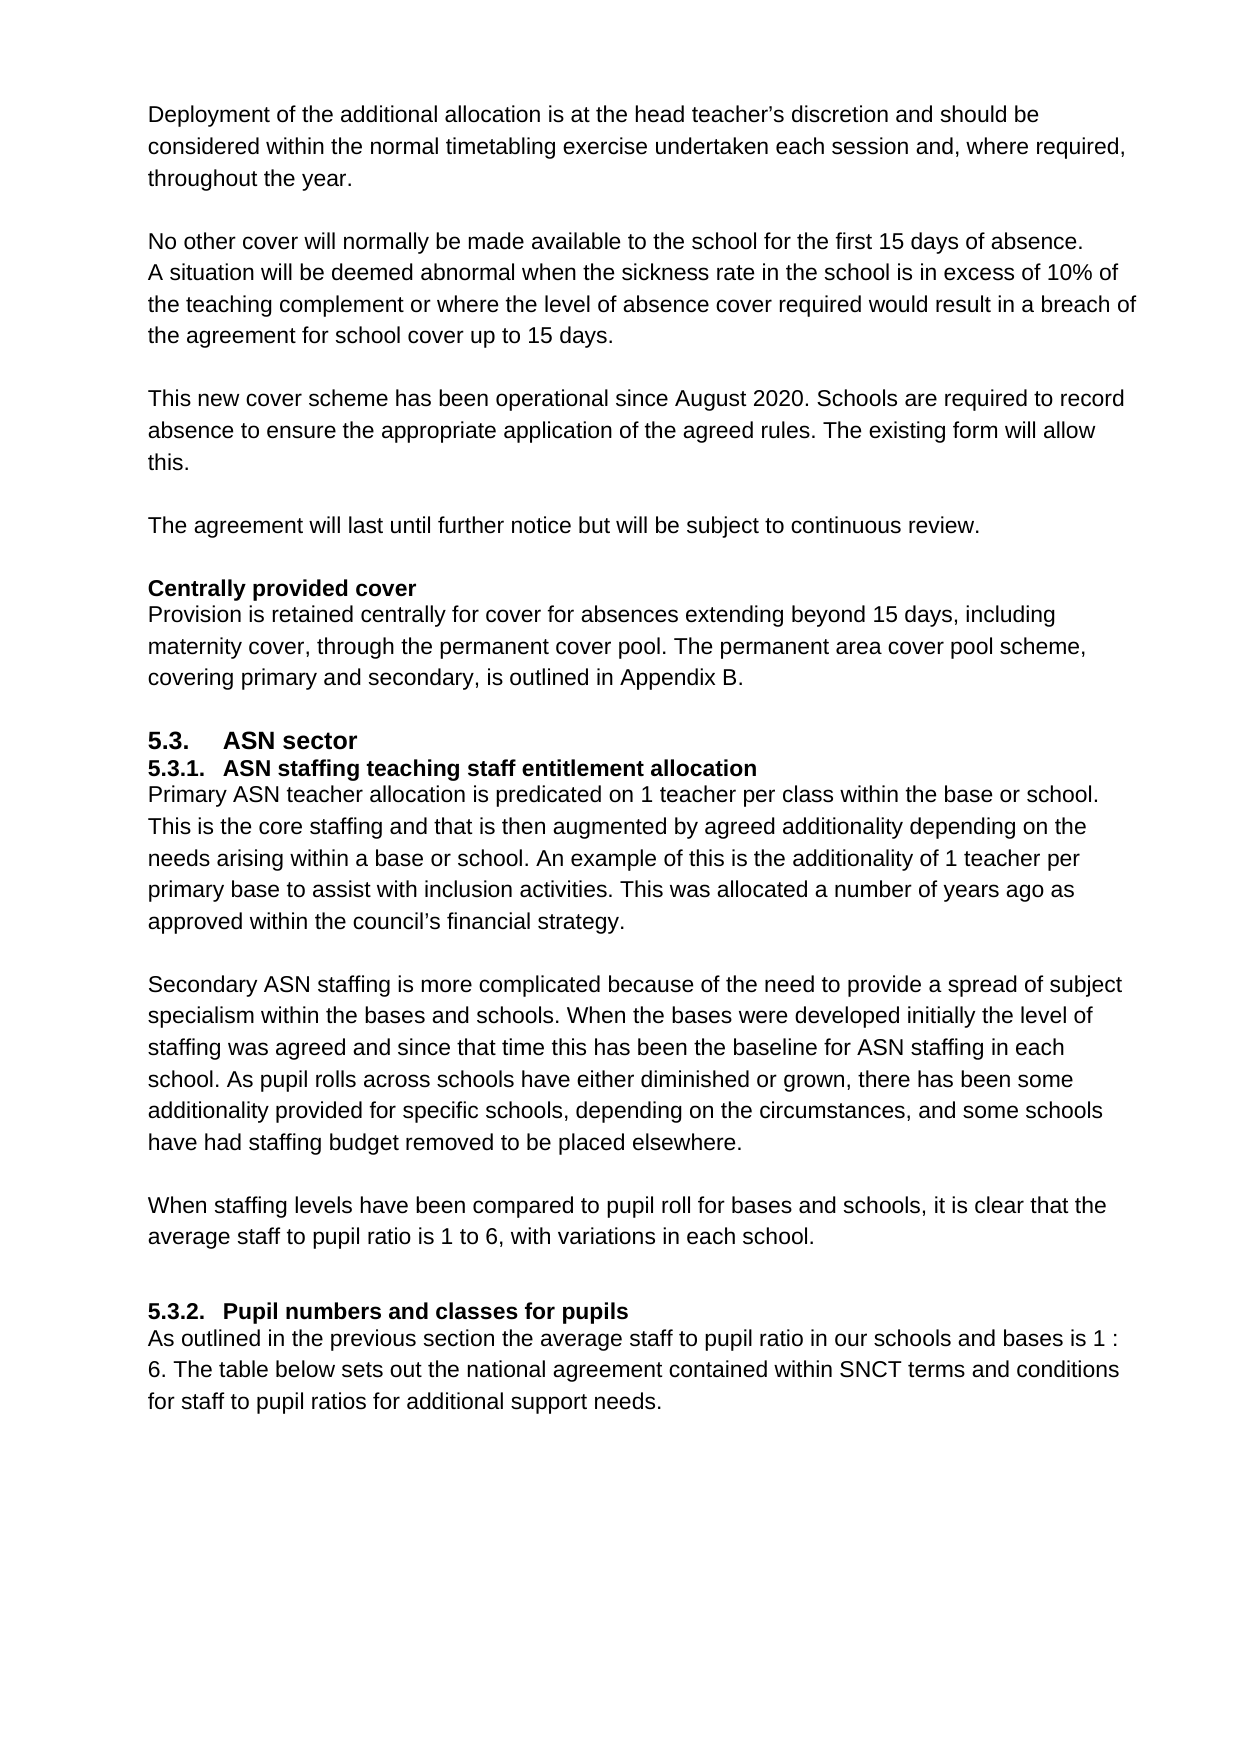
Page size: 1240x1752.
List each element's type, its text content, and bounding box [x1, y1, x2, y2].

text 5.3.1. ASN staffing teaching staff entitlement allocation [148, 755, 1137, 781]
text Secondary ASN staffing is more complicated because of the need to provide a spread of subject specialism within the bases and schools. When the bases were developed initially the level of staffing was agreed and since that time this has been the baseline for ASN staffing in each school. As pupil rolls across schools have either diminished or grown, there has been some additionality provided for specific schools, depending on the circumstances, and some schools have had staffing budget removed to be placed elsewhere. [148, 971, 1137, 1155]
text When staffing levels have been compared to pupil roll for bases and schools, it is clear that the average staff to pupil ratio is 1 to 6, with variations in each school. [148, 1192, 1137, 1250]
text 5.3.2. Pupil numbers and classes for pupils [148, 1298, 1137, 1324]
text Primary ASN teacher allocation is predicated on 1 teacher per class within the base or school. This is the core staffing and that is then augmented by agreed additionality depending on the needs arising within a base or school. An example of this is the additionality of 1 teacher per primary base to assist with inclusion activities. This was allocated a number of years ago as approved within the council’s financial strategy. [148, 781, 1137, 934]
text As outlined in the previous section the average staff to pupil ratio in our schools and bases is 1 : 6. The table below sets out the national agreement contained within SNCT terms and conditions for staff to pupil ratios for additional support needs. [148, 1324, 1137, 1414]
text A situation will be deemed abnormal when the sickness rate in the school is in excess of 10% of the teaching complement or where the level of absence cover required would result in a breach of the agreement for school cover up to 15 days. [148, 259, 1137, 349]
text Provision is retained centrally for cover for absences extending beyond 15 days, including maternity cover, through the permanent cover pool. The permanent area cover pool scheme, covering primary and secondary, is outlined in Appendix B. [148, 601, 1137, 691]
text Centrally provided cover [148, 575, 1137, 601]
text This new cover scheme has been operational since August 2020. Schools are required to record absence to ensure the appropriate application of the agreed rules. The existing form will allow this. [148, 385, 1137, 475]
subtitle 5.3. ASN sector [148, 726, 1137, 755]
text The agreement will last until further notice but will be subject to continuous review. [148, 512, 1137, 538]
text Deployment of the additional allocation is at the head teacher’s discretion and should be considered within the normal timetabling exercise undertaken each session and, where required, throughout the year. [148, 101, 1137, 191]
text No other cover will normally be made available to the school for the first 15 days of absence. [148, 228, 1137, 254]
